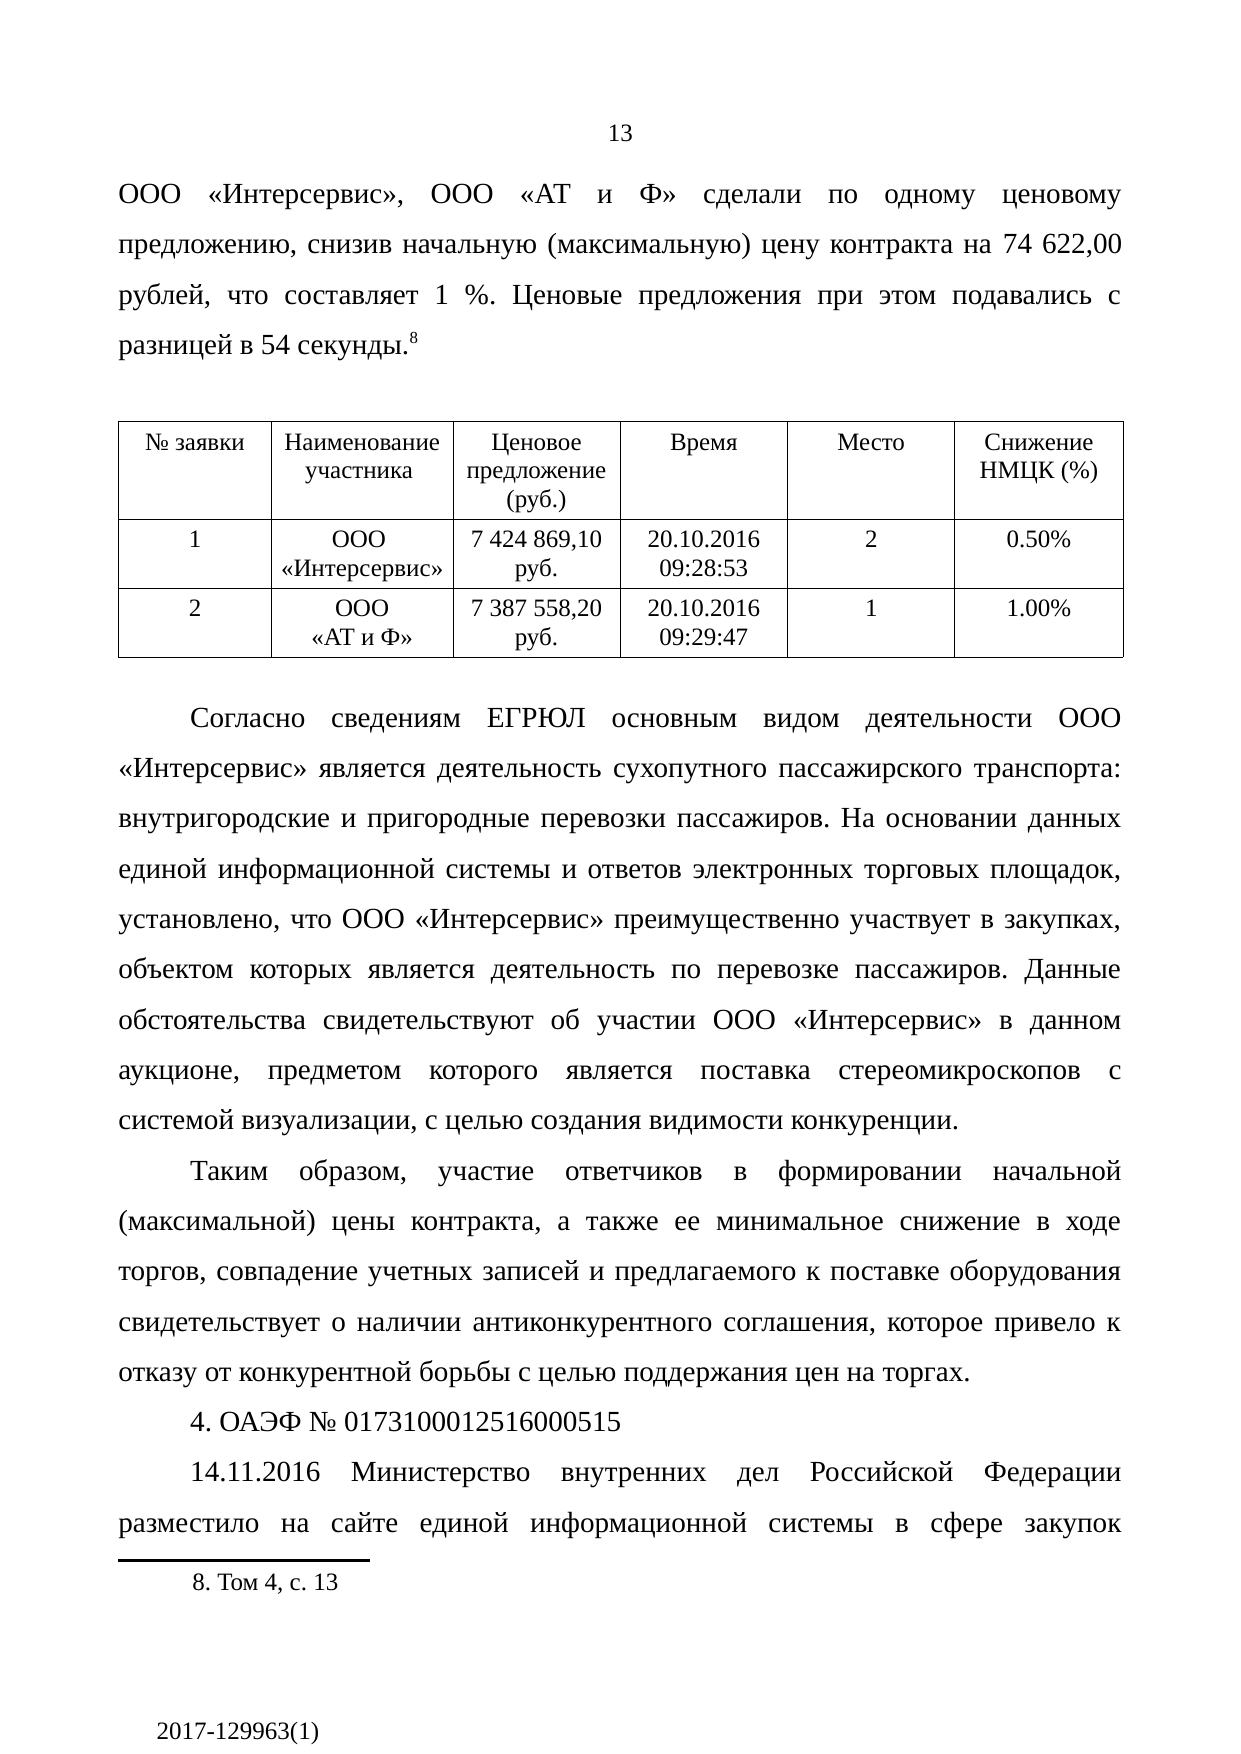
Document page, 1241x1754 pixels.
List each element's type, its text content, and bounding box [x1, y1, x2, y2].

table_cell 0,50% [955, 520, 1123, 588]
table_cell ООО «АТ и Ф» [272, 589, 453, 657]
table_header Место [788, 422, 954, 518]
table_cell 2 [119, 589, 271, 657]
table_header Снижение НМЦК (%) [955, 422, 1123, 518]
table_cell 20.10.2016 09:29:47 [621, 589, 787, 657]
table_header Ценовое предложение (руб.) [454, 422, 620, 518]
table_cell 7 387 558,20 руб. [454, 589, 620, 657]
table_cell 1 [119, 520, 271, 588]
table_cell 1,00% [955, 589, 1123, 657]
table_header Время [621, 422, 787, 518]
text 4. ОАЭФ № 0173100012516000515 [118, 1404, 1122, 1438]
table_cell ООО «Интерсервис» [272, 520, 453, 588]
text . Том 4, с. 13 [118, 1567, 1122, 1595]
table_cell 20.10.2016 09:28:53 [621, 520, 787, 588]
table_cell 1 [788, 589, 954, 657]
text Таким образом, участие ответчиков в формировании начальной (максимальной) цены контракта, а также ее минимальное снижение в ходе торгов, совпадение учетных записей и предлагаемого к поставке оборудования свидетельствует о наличии антиконкурентного соглашения, которое привело к отказу от конкурентной борьбы с целью поддержания цен на торгах. [118, 1153, 1122, 1387]
table_cell 2 [788, 520, 954, 588]
text 14.11.2016 Министерство внутренних дел Российской Федерации разместило на сайте единой информационной системы в сфере закупок [118, 1454, 1122, 1538]
text ООО «Интерсервис», ООО «АТ и Ф» сделали по одному ценовому предложению, снизив начальную (максимальную) цену контракта на 74 622,00 рублей, что составляет 1 %. Ценовые предложения при этом подавались с разницей в 54 секунды. [118, 176, 1122, 361]
table_cell 7 424 869,10 руб. [454, 520, 620, 588]
text Согласно сведениям ЕГРЮЛ основным видом деятельности ООО «Интерсервис» является деятельность сухопутного пассажирского транспорта: внутригородские и пригородные перевозки пассажиров. На основании данных единой информационной системы и ответов электронных торговых площадок, установлено, что ООО «Интерсервис» преимущественно участвует в закупках, объектом которых является деятельность по перевозке пассажиров. Данные обстоятельства свидетельствуют об участии ООО «Интерсервис» в данном аукционе, предметом которого является поставка стереомикроскопов c системой визуализации, с целью создания видимости конкуренции. [118, 700, 1122, 1136]
table_header Наименование участника [272, 422, 453, 518]
table_header № заявки [119, 422, 271, 518]
